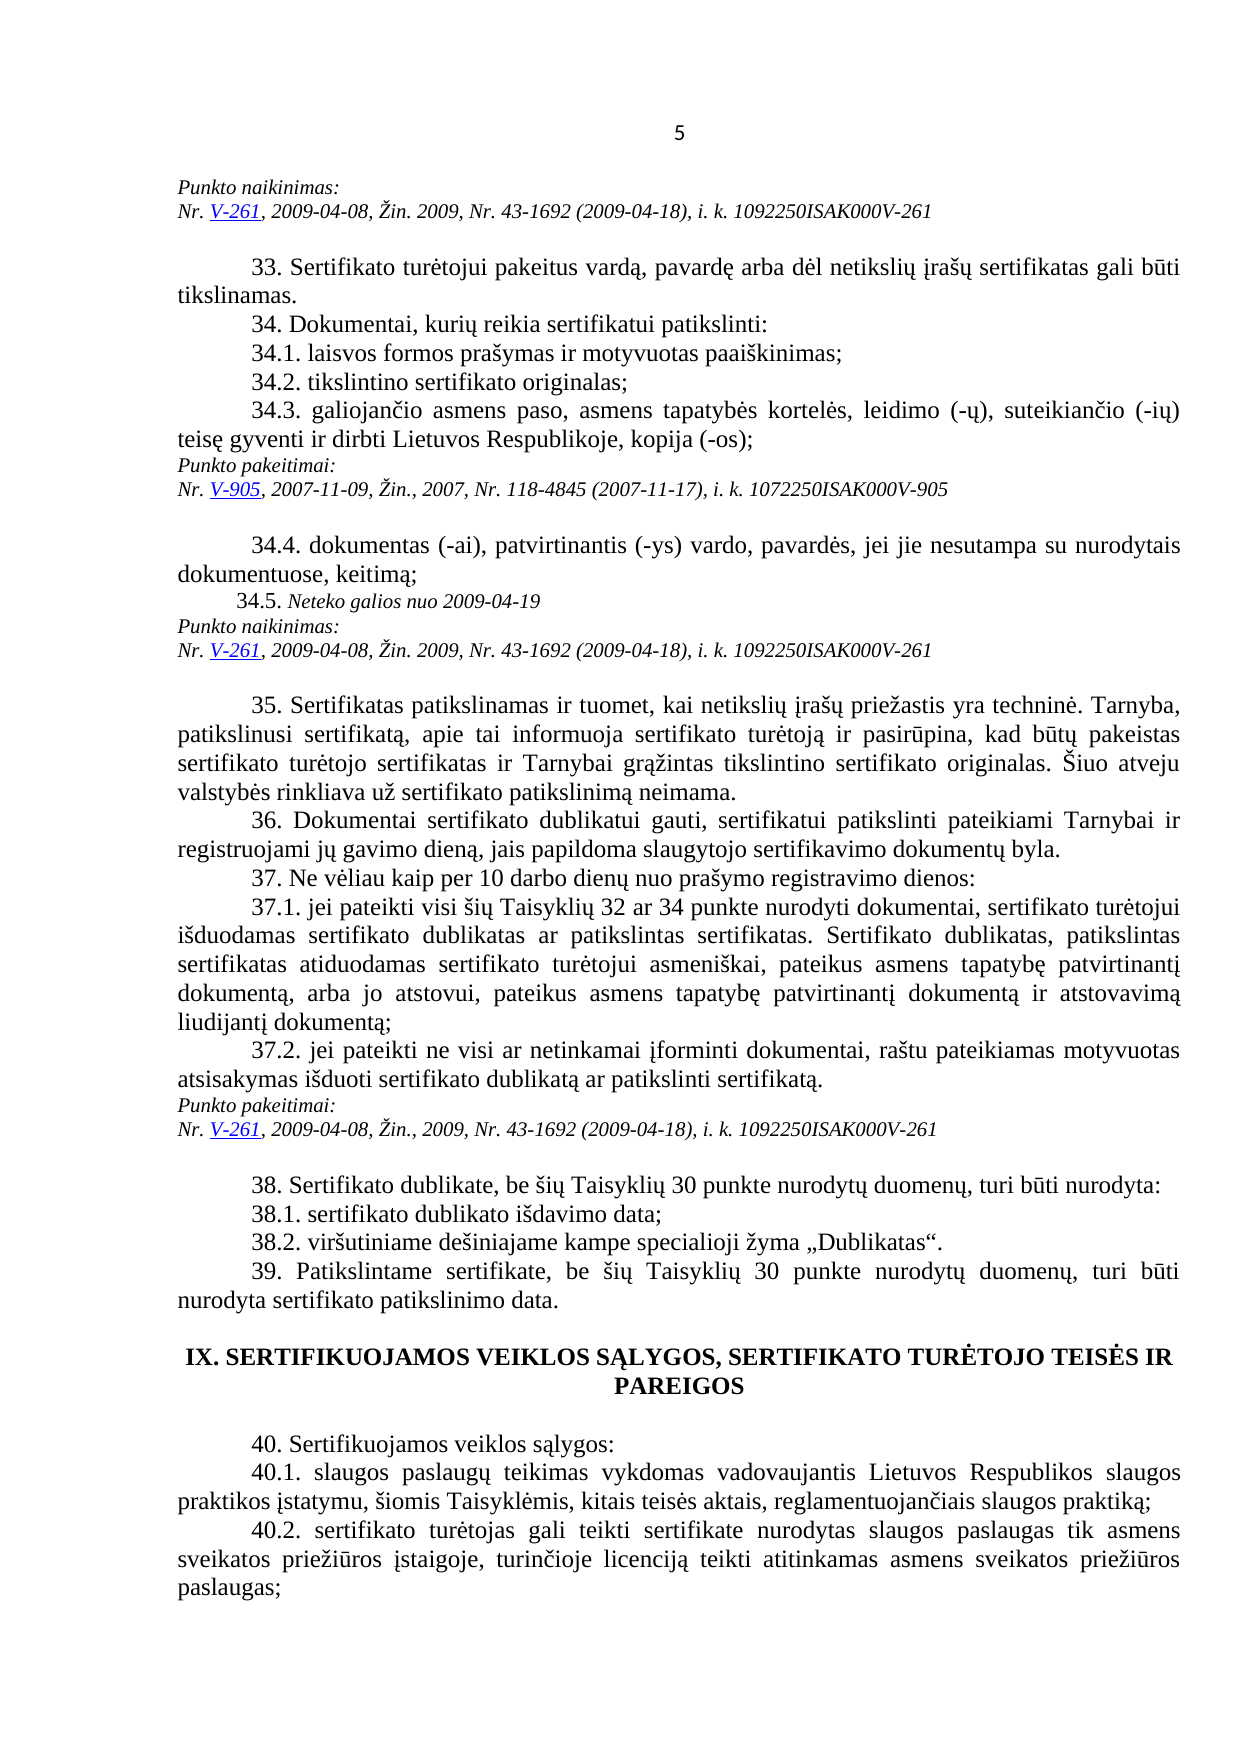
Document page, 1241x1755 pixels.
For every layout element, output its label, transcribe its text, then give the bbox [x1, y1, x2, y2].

text 34.1. laisvos formos prašymas ir motyvuotas paaiškinimas; [177, 338, 1181, 367]
text Nr. V-261, 2009-04-08, Žin. 2009, Nr. 43-1692 (2009-04-18), i. k. 1092250ISAK000V-261 [177, 638, 1181, 662]
text Nr. V-905, 2007-11-09, Žin., 2007, Nr. 118-4845 (2007-11-17), i. k. 1072250ISAK000V-905 [177, 477, 1181, 501]
text 37.1. jei pateikti visi šių Taisyklių 32 ar 34 punkte nurodyti dokumentai, sertifikato turėtojui išduodamas sertifikato dublikatas ar patikslintas sertifikatas. Sertifikato dublikatas, patikslintas sertifikatas atiduodamas sertifikato turėtojui asmeniškai, pateikus asmens tapatybę patvirtinantį dokumentą, arba jo atstovui, pateikus asmens tapatybę patvirtinantį dokumentą ir atstovavimą liudijantį dokumentą; [177, 892, 1181, 1036]
text 40. Sertifikuojamos veiklos sąlygos: [177, 1429, 1181, 1457]
text 37.2. jei pateikti ne visi ar netinkamai įforminti dokumentai, raštu pateikiamas motyvuotas atsisakymas išduoti sertifikato dublikatą ar patikslinti sertifikatą. [177, 1036, 1181, 1093]
text 33. Sertifikato turėtojui pakeitus vardą, pavardę arba dėl netikslių įrašų sertifikatas gali būti tikslinamas. [177, 252, 1181, 309]
text 34.3. galiojančio asmens paso, asmens tapatybės kortelės, leidimo (-ų), suteikiančio (-ių) teisę gyventi ir dirbti Lietuvos Respublikoje, kopija (-os); [177, 396, 1181, 453]
text Nr. V-261, 2009-04-08, Žin. 2009, Nr. 43-1692 (2009-04-18), i. k. 1092250ISAK000V-261 [177, 199, 1181, 223]
text 34.4. dokumentas (-ai), patvirtinantis (-ys) vardo, pavardės, jei jie nesutampa su nurodytais dokumentuose, keitimą; [177, 530, 1181, 587]
text Punkto pakeitimai: [177, 1093, 1181, 1117]
text 37. Ne vėliau kaip per 10 darbo dienų nuo prašymo registravimo dienos: [177, 863, 1181, 892]
text 38.1. sertifikato dublikato išdavimo data; [177, 1199, 1181, 1227]
text 38.2. viršutiniame dešiniajame kampe specialioji žyma „Dublikatas“. [177, 1227, 1181, 1256]
text 36. Dokumentai sertifikato dublikatui gauti, sertifikatui patikslinti pateikiami Tarnybai ir registruojami jų gavimo dieną, jais papildoma slaugytojo sertifikavimo dokumentų byla. [177, 806, 1181, 863]
text 34.2. tikslintino sertifikato originalas; [177, 367, 1181, 396]
text 34.5. Neteko galios nuo 2009-04-19 [177, 587, 1181, 614]
text 35. Sertifikatas patikslinamas ir tuomet, kai netikslių įrašų priežastis yra techninė. Tarnyba, patikslinusi sertifikatą, apie tai informuoja sertifikato turėtoją ir pasirūpina, kad būtų pakeistas sertifikato turėtojo sertifikatas ir Tarnybai grąžintas tikslintino sertifikato originalas. Šiuo atveju valstybės rinkliava už sertifikato patikslinimą neimama. [177, 691, 1181, 806]
text 34. Dokumentai, kurių reikia sertifikatui patikslinti: [177, 309, 1181, 338]
text Punkto naikinimas: [177, 175, 1181, 199]
text Punkto naikinimas: [177, 614, 1181, 638]
text IX. SERTIFIKUOJAMOS VEIKLOS SĄLYGOS, SERTIFIKATO TURĖTOJO TEISĖS IR PAREIGOS [177, 1342, 1181, 1400]
text 40.1. slaugos paslaugų teikimas vykdomas vadovaujantis Lietuvos Respublikos slaugos praktikos įstatymu, šiomis Taisyklėmis, kitais teisės aktais, reglamentuojančiais slaugos praktiką; [177, 1457, 1181, 1515]
text 39. Patikslintame sertifikate, be šių Taisyklių 30 punkte nurodytų duomenų, turi būti nurodyta sertifikato patikslinimo data. [177, 1256, 1181, 1314]
text Nr. V-261, 2009-04-08, Žin., 2009, Nr. 43-1692 (2009-04-18), i. k. 1092250ISAK000V-261 [177, 1117, 1181, 1141]
text 38. Sertifikato dublikate, be šių Taisyklių 30 punkte nurodytų duomenų, turi būti nurodyta: [177, 1170, 1181, 1199]
text Punkto pakeitimai: [177, 453, 1181, 477]
text 40.2. sertifikato turėtojas gali teikti sertifikate nurodytas slaugos paslaugas tik asmens sveikatos priežiūros įstaigoje, turinčioje licenciją teikti atitinkamas asmens sveikatos priežiūros paslaugas; [177, 1515, 1181, 1601]
